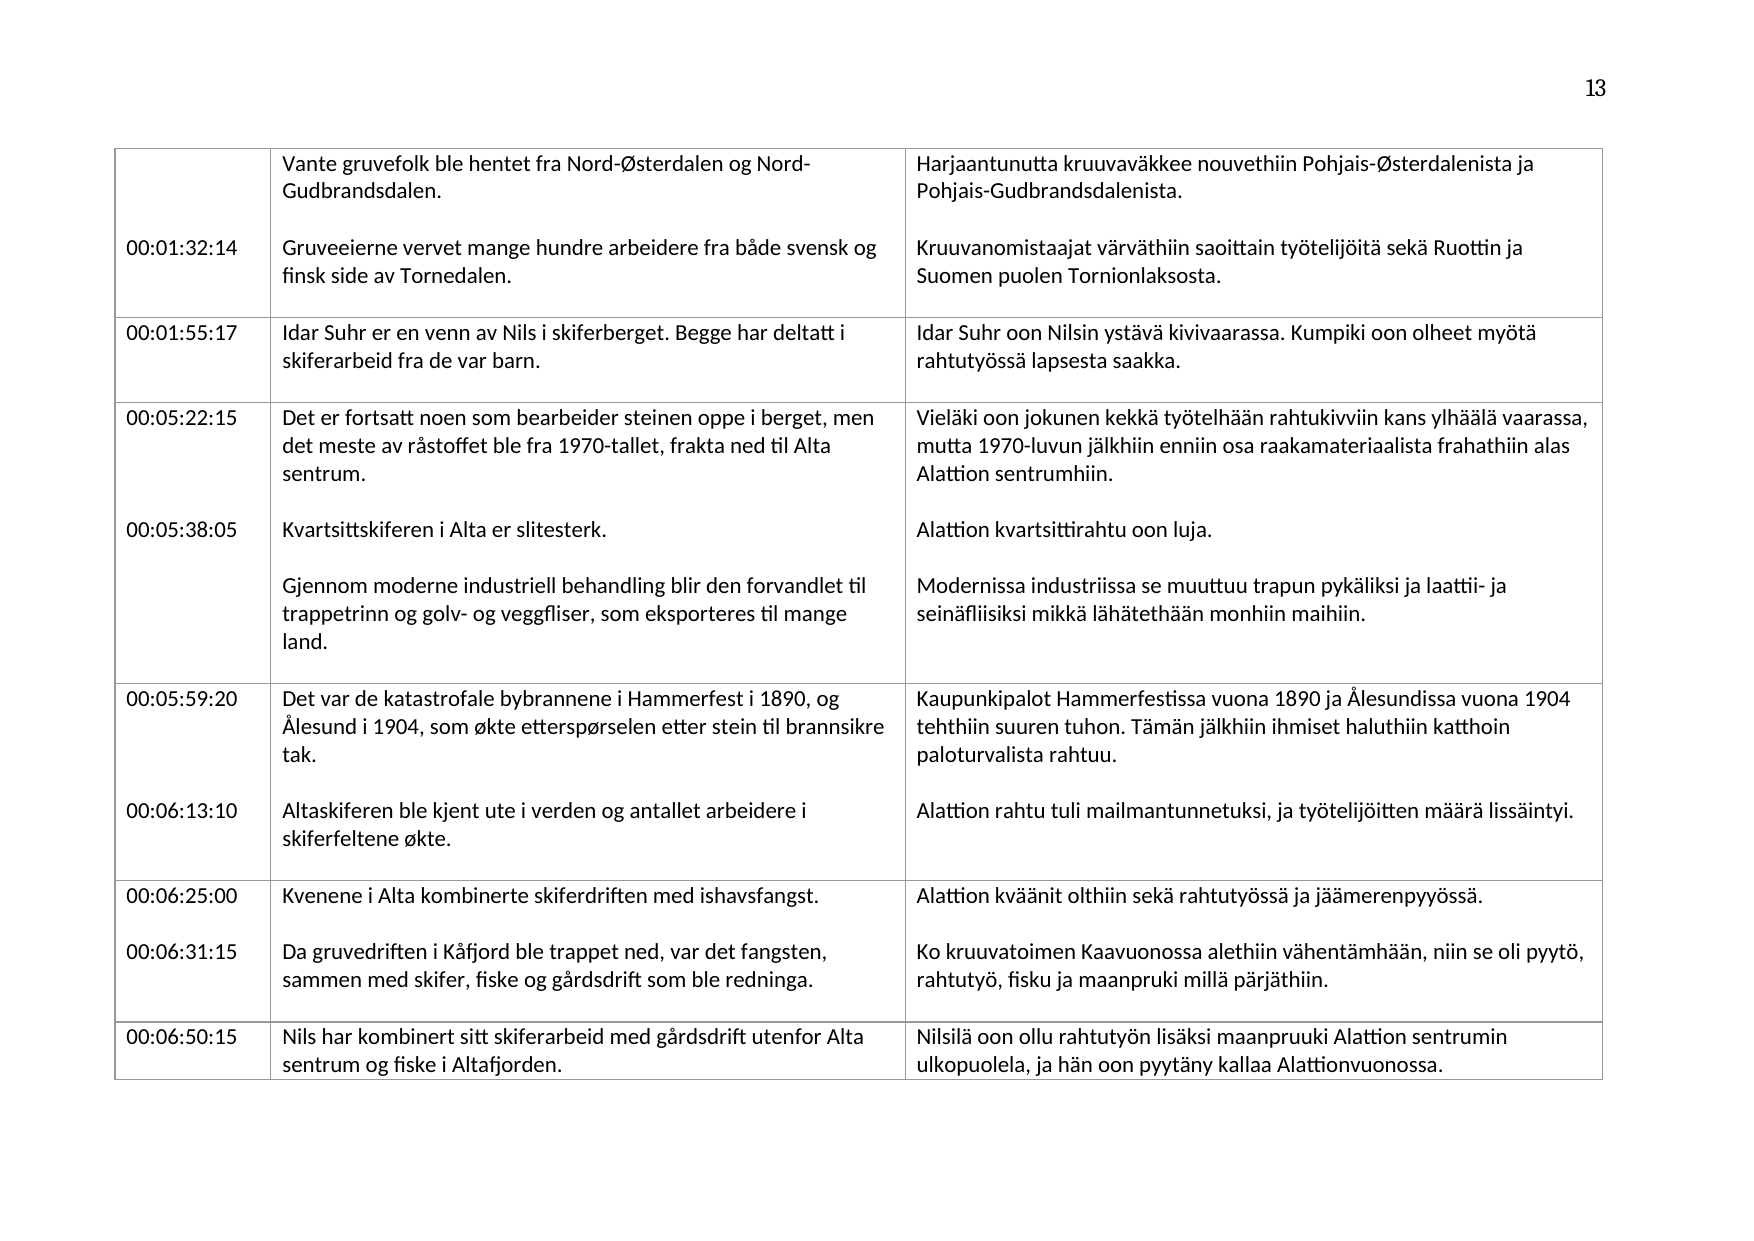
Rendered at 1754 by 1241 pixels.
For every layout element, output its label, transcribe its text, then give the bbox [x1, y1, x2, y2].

table_cell 00:01:32:14 [116, 149, 270, 317]
table_cell Kaupunkipalot Hammerfestissa vuona 1890 ja Ålesundissa vuona 1904 tehthiin suuren tuhon. Tämän jälkhiin ihmiset haluthiin katthoin paloturvalista rahtuu. Alattion rahtu tuli mailmantunnetuksi, ja työtelijöitten määrä lissäintyi. [906, 684, 1602, 880]
table_cell Det var de katastrofale bybrannene i Hammerfest i 1890, og Ålesund i 1904, som økte etterspørselen etter stein til brannsikre tak. Altaskiferen ble kjent ute i verden og antallet arbeidere i skiferfeltene økte. [271, 684, 905, 880]
table_cell 00:05:59:20 00:06:13:10 [116, 684, 270, 880]
table_cell 00:05:22:15 00:05:38:05 [116, 403, 270, 683]
table_cell Nils har kombinert sitt skiferarbeid med gårdsdrift utenfor Alta sentrum og fiske i Altafjorden. [271, 1023, 905, 1078]
table_cell Vante gruvefolk ble hentet fra Nord-Østerdalen og Nord-Gudbrandsdalen. Gruveeierne vervet mange hundre arbeidere fra både svensk og finsk side av Tornedalen. [271, 149, 905, 317]
table_cell 00:01:55:17 [116, 318, 270, 402]
table_cell Alattion kväänit olthiin sekä rahtutyössä ja jäämerenpyyössä. Ko kruuvatoimen Kaavuonossa alethiin vähentämhään, niin se oli pyytö, rahtutyö, fisku ja maanpruki millä pärjäthiin. [906, 881, 1602, 1021]
table_cell Kvenene i Alta kombinerte skiferdriften med ishavsfangst. Da gruvedriften i Kåfjord ble trappet ned, var det fangsten, sammen med skifer, fiske og gårdsdrift som ble redninga. [271, 881, 905, 1021]
table_cell Idar Suhr oon Nilsin ystävä kivivaarassa. Kumpiki oon olheet myötä rahtutyössä lapsesta saakka. [906, 318, 1602, 402]
table_cell 00:06:25:00 00:06:31:15 [116, 881, 270, 1021]
table_cell 00:06:50:15 [116, 1023, 270, 1078]
table_cell Harjaantunutta kruuvaväkkee nouvethiin Pohjais-Østerdalenista ja Pohjais-Gudbrandsdalenista. Kruuvanomistaajat värväthiin saoittain työtelijöitä sekä Ruottin ja Suomen puolen Tornionlaksosta. [906, 149, 1602, 317]
table_cell Vieläki oon jokunen kekkä työtelhään rahtukivviin kans ylhäälä vaarassa, mutta 1970-luvun jälkhiin enniin osa raakamateriaalista frahathiin alas Alattion sentrumhiin. Alattion kvartsittirahtu oon luja. Modernissa industriissa se muuttuu trapun pykäliksi ja laattii- ja seinäfliisiksi mikkä lähätethään monhiin maihiin. [906, 403, 1602, 683]
table_cell Idar Suhr er en venn av Nils i skiferberget. Begge har deltatt i skiferarbeid fra de var barn. [271, 318, 905, 402]
table_cell Det er fortsatt noen som bearbeider steinen oppe i berget, men det meste av råstoffet ble fra 1970-tallet, frakta ned til Alta sentrum. Kvartsittskiferen i Alta er slitesterk. Gjennom moderne industriell behandling blir den forvandlet til trappetrinn og golv- og veggfliser, som eksporteres til mange land. [271, 403, 905, 683]
table_cell Nilsilä oon ollu rahtutyön lisäksi maanpruuki Alattion sentrumin ulkopuolela, ja hän oon pyytäny kallaa Alattionvuonossa. [906, 1023, 1602, 1078]
